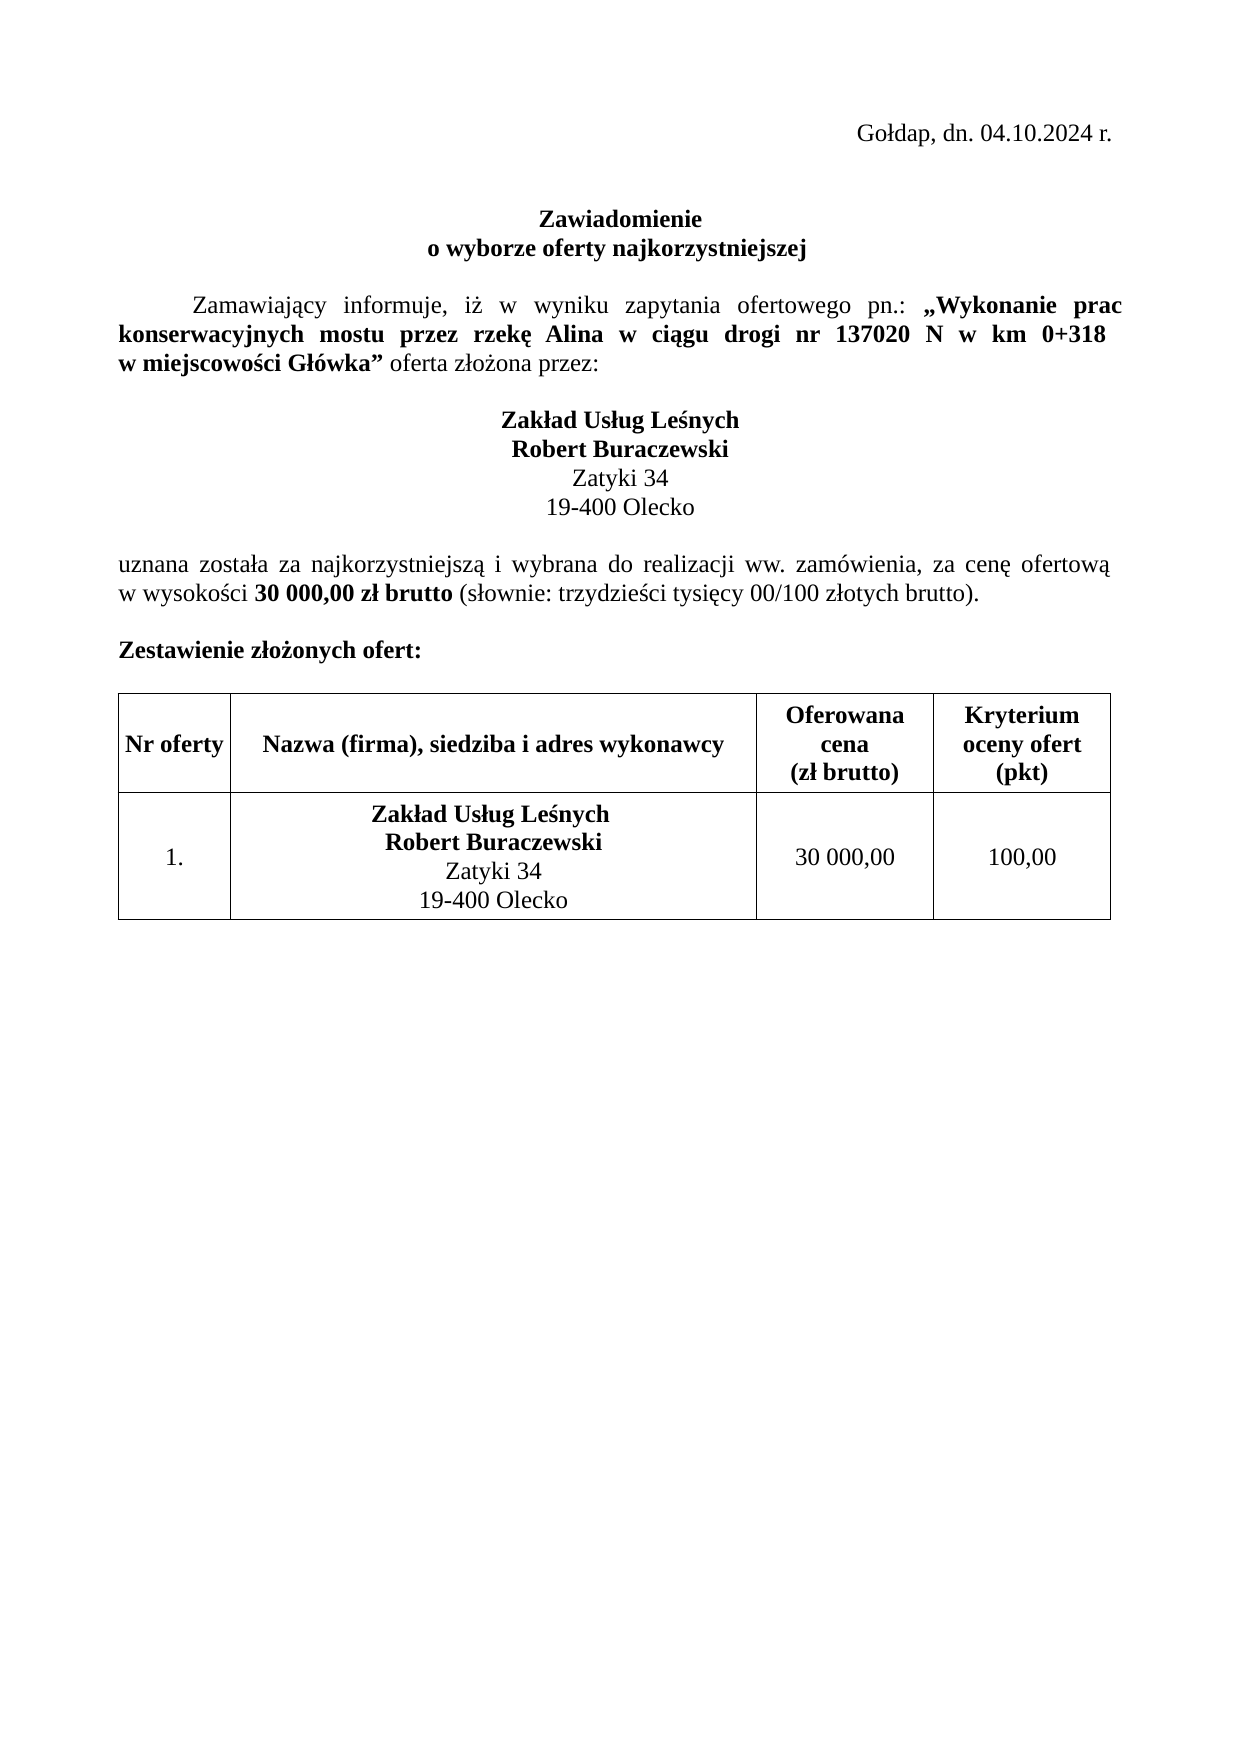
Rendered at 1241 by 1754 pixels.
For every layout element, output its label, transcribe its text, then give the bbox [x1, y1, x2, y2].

text Zestawienie złożonych ofert: [118, 636, 1122, 664]
text Zamawiający informuje, iż w wyniku zapytania ofertowego pn.: „Wykonanie prac konserwacyjnych mostu przez rzekę Alina w ciągu drogi nr 137020 N w km 0+318 w miejscowości Główka” oferta złożona przez: [118, 291, 1122, 377]
table_header Nr oferty [119, 694, 230, 792]
table_cell 30 000,00 [757, 793, 933, 919]
table_header Oferowana cena (zł brutto) [757, 694, 933, 792]
table_header Nazwa (firma), siedziba i adres wykonawcy [231, 694, 756, 792]
text uznana została za najkorzystniejszą i wybrana do realizacji ww. zamówienia, za cenę ofertową w wysokości 30 000,00 zł brutto (słownie: trzydzieści tysięcy 00/100 złotych brutto). [118, 549, 1122, 607]
text Zatyki 34 [118, 463, 1122, 492]
table_header Kryterium oceny ofert (pkt) [934, 694, 1110, 792]
text Robert Buraczewski [118, 434, 1122, 463]
table_cell 100,00 [934, 793, 1110, 919]
text Zawiadomienie [118, 204, 1122, 233]
table_cell Zakład Usług Leśnych Robert Buraczewski Zatyki 34 19-400 Olecko [231, 793, 756, 919]
text o wyborze oferty najkorzystniejszej [118, 233, 1122, 262]
table_cell 1. [119, 793, 230, 919]
text 19-400 Olecko [118, 492, 1122, 521]
text Zakład Usług Leśnych [118, 406, 1122, 434]
text Gołdap, dn. 04.10.2024 r. [118, 118, 1122, 147]
